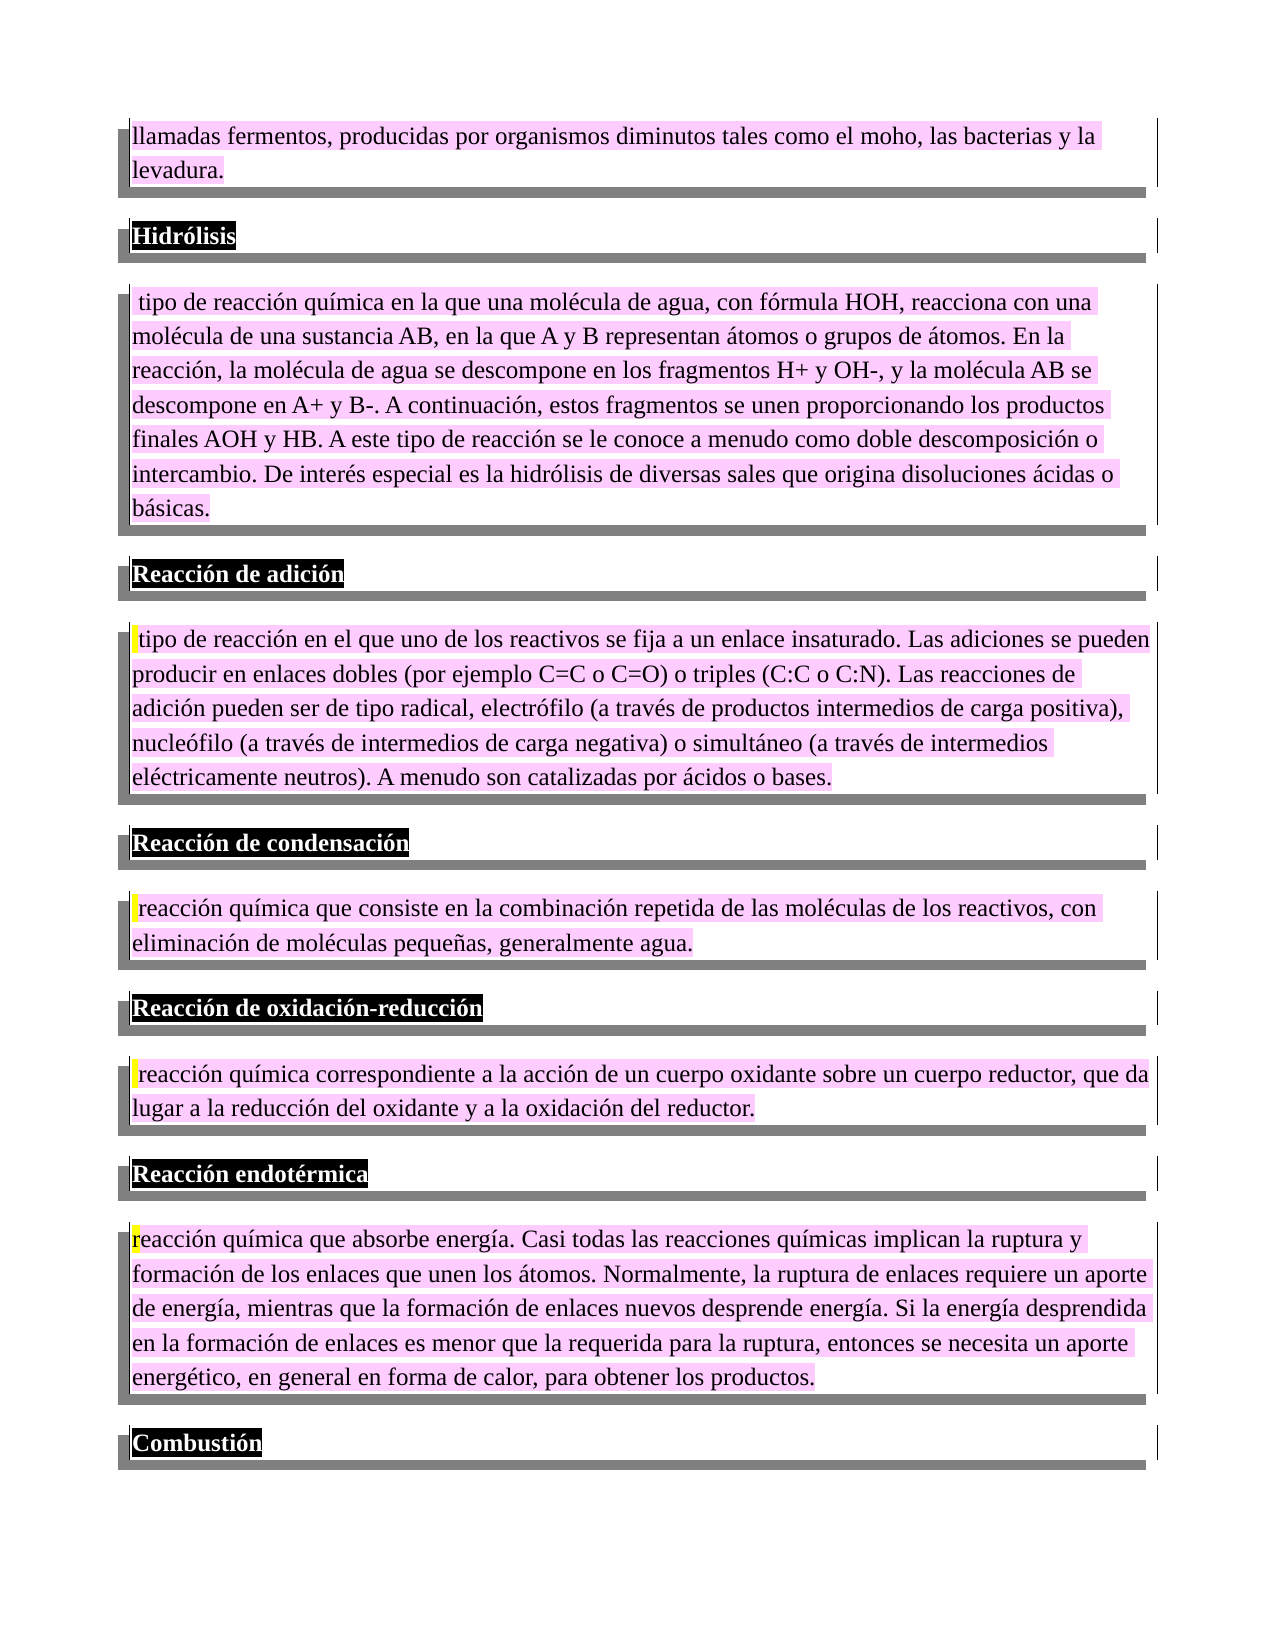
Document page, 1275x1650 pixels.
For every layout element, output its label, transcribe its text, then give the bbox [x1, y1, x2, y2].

text Reacción de adición [130, 556, 1157, 591]
text tipo de reacción en el que uno de los reactivos se fija a un enlace insaturado. Las adiciones se pueden producir en enlaces dobles (por ejemplo C=C o C=O) o triples (C:C o C:N). Las reacciones de adición pueden ser de tipo radical, electrófilo (a través de productos intermedios de carga positiva), nucleófilo (a través de intermedios de carga negativa) o simultáneo (a través de intermedios eléctricamente neutros). A menudo son catalizadas por ácidos o bases. [130, 622, 1157, 794]
text Reacción de condensación [130, 825, 1157, 859]
text tipo de reacción química en la que una molécula de agua, con fórmula HOH, reacciona con una molécula de una sustancia AB, en la que A y B representan átomos o grupos de átomos. En la reacción, la molécula de agua se descompone en los fragmentos H+ y OH-, y la molécula AB se descompone en A+ y B-. A continuación, estos fragmentos se unen proporcionando los productos finales AOH y HB. A este tipo de reacción se le conoce a menudo como doble descomposición o intercambio. De interés especial es la hidrólisis de diversas sales que origina disoluciones ácidas o básicas. [130, 284, 1157, 525]
text Combustión [130, 1425, 1157, 1459]
text Reacción de oxidación-reducción [130, 991, 1157, 1025]
text reacción química que consiste en la combinación repetida de las moléculas de los reactivos, con eliminación de moléculas pequeñas, generalmente agua. [130, 891, 1157, 959]
text reacción química correspondiente a la acción de un cuerpo oxidante sobre un cuerpo reductor, que da lugar a la reducción del oxidante y a la oxidación del reductor. [130, 1056, 1157, 1125]
text Hidrólisis [130, 218, 1157, 253]
text reacción química que absorbe energía. Casi todas las reacciones químicas implican la ruptura y formación de los enlaces que unen los átomos. Normalmente, la ruptura de enlaces requiere un aporte de energía, mientras que la formación de enlaces nuevos desprende energía. Si la energía desprendida en la formación de enlaces es menor que la requerida para la ruptura, entonces se necesita un aporte energético, en general en forma de calor, para obtener los productos. [130, 1222, 1157, 1394]
text llamadas fermentos, producidas por organismos diminutos tales como el moho, las bacterias y la levadura. [130, 118, 1157, 187]
text Reacción endotérmica [130, 1156, 1157, 1191]
